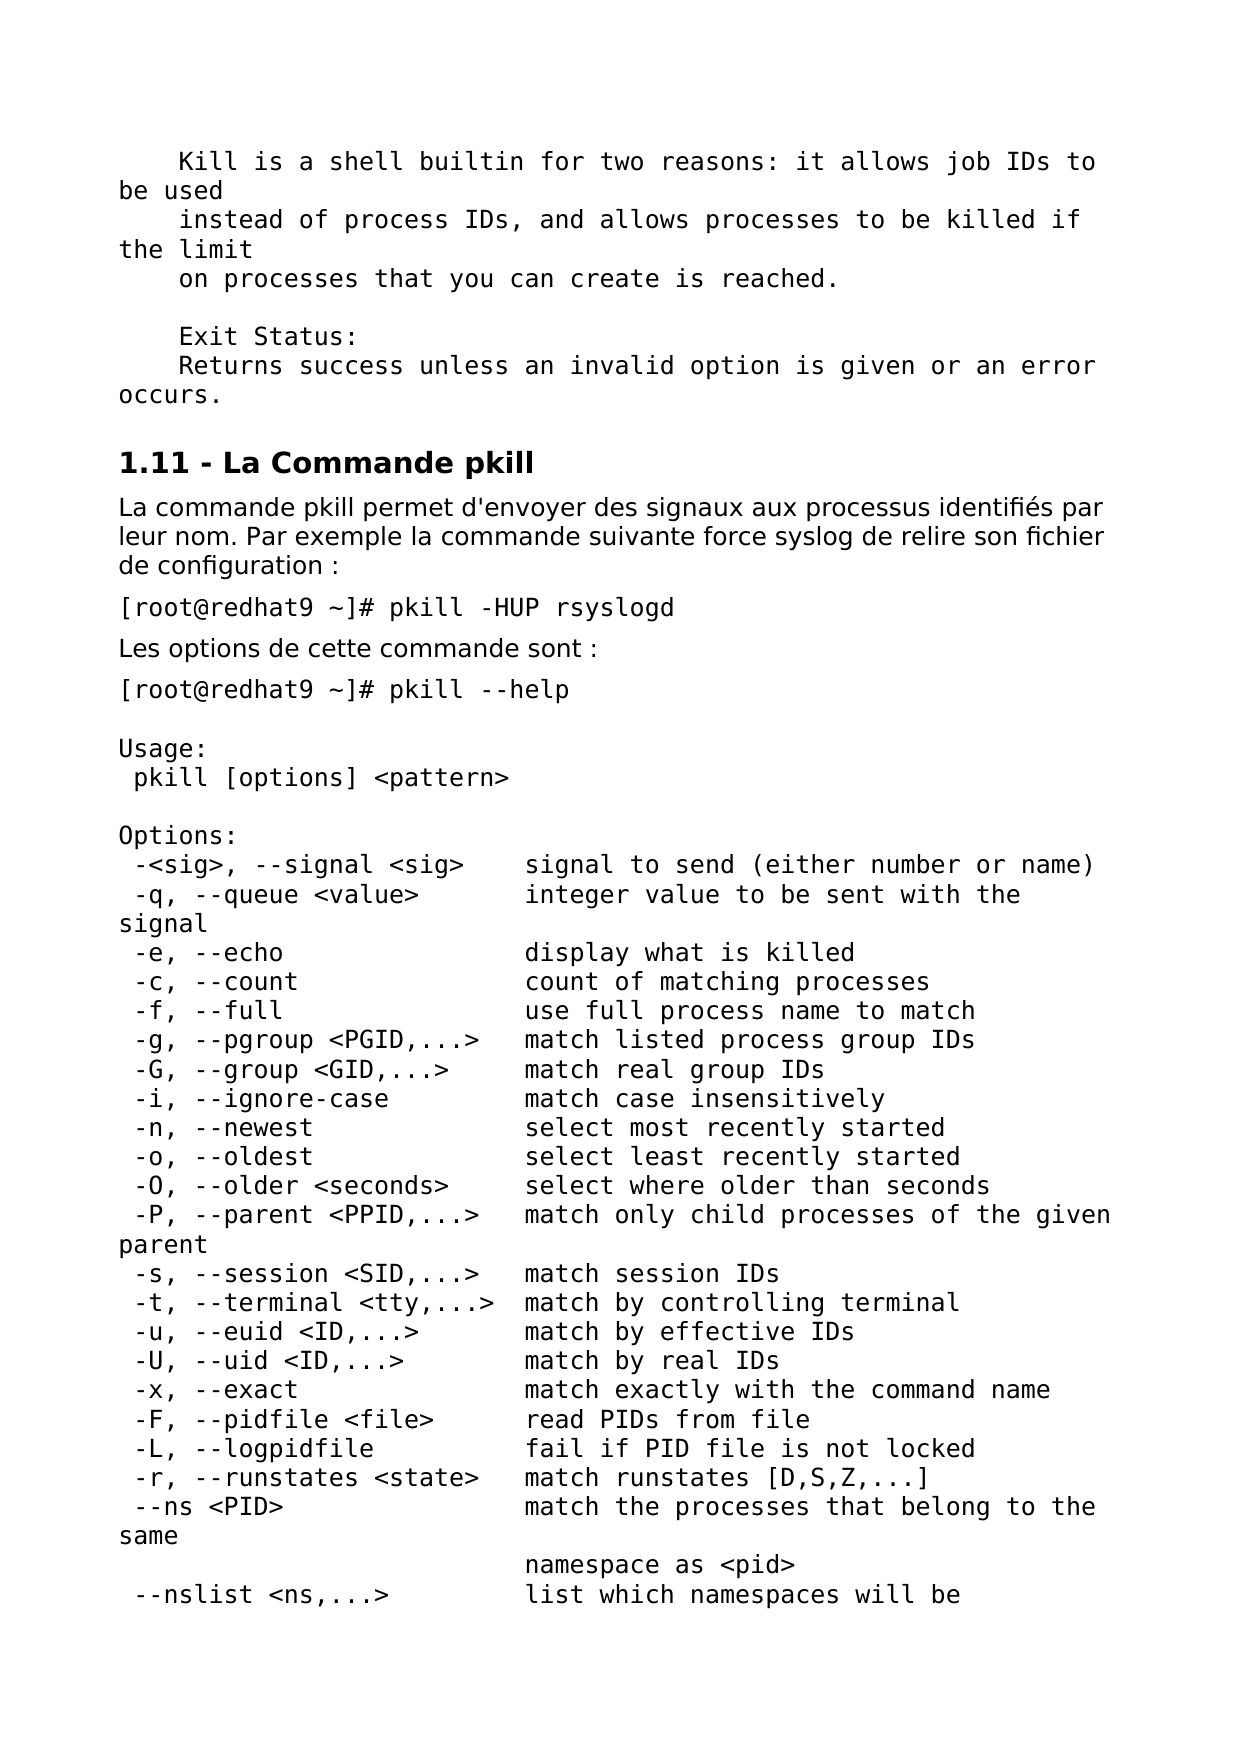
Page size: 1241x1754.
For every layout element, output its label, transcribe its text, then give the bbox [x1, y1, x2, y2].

subtitle 1.11 - La Commande pkill [118, 447, 1122, 481]
text Les options de cette commande sont : [118, 634, 1122, 663]
text La commande pkill permet d'envoyer des signaux aux processus identifiés par leur nom. Par exemple la commande suivante force syslog de relire son fichier de configuration : [118, 493, 1122, 581]
text Kill is a shell builtin for two reasons: it allows job IDs to be used instead of process IDs, and allows processes to be killed if the limit on processes that you can create is reached. Exit Status: Returns success unless an invalid option is given or an error occurs. [118, 118, 1122, 410]
text [root@redhat9 ~]# pkill -HUP rsyslogd [118, 593, 1122, 622]
text [root@redhat9 ~]# pkill --help Usage: pkill [options] <pattern> Options: -<sig>, --signal <sig> signal to send (either number or name) -q, --queue <value> integer value to be sent with the signal -e, --echo display what is killed -c, --count count of matching processes -f, --full use full process name to match -g, --pgroup <PGID,...> match listed process group IDs -G, --group <GID,...> match real group IDs -i, --ignore-case match case insensitively -n, --newest select most recently started -o, --oldest select least recently started -O, --older <seconds> select where older than seconds -P, --parent <PPID,...> match only child processes of the given parent -s, --session <SID,...> match session IDs -t, --terminal <tty,...> match by controlling terminal -u, --euid <ID,...> match by effective IDs -U, --uid <ID,...> match by real IDs -x, --exact match exactly with the command name -F, --pidfile <file> read PIDs from file -L, --logpidfile fail if PID file is not locked -r, --runstates <state> match runstates [D,S,Z,...] --ns <PID> match the processes that belong to the same namespace as <pid> --nslist <ns,...> list which namespaces will be [118, 676, 1122, 1609]
